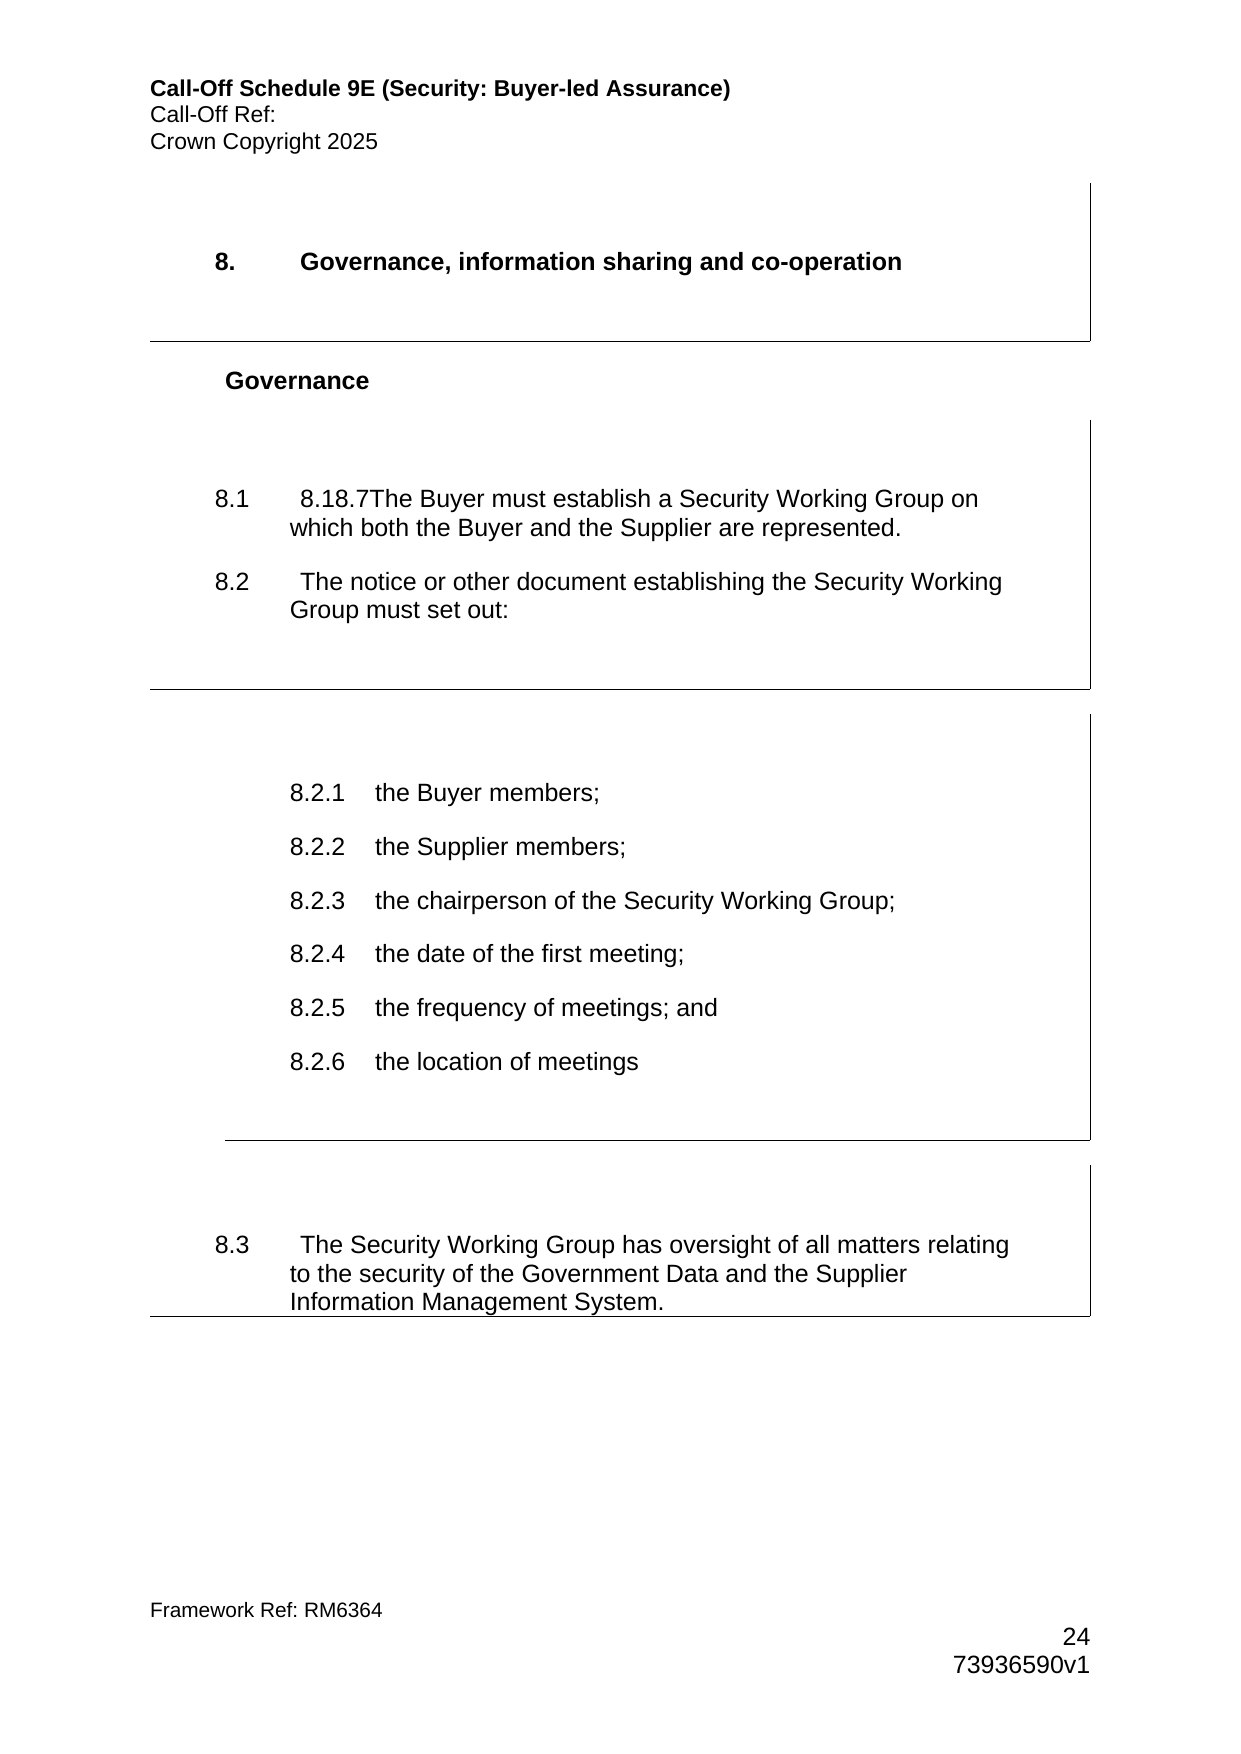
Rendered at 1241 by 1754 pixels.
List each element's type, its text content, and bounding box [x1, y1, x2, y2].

subtitle the Supplier members; [225, 767, 1090, 821]
subtitle the date of the first meeting; [225, 875, 1090, 929]
subtitle the Buyer members; [225, 714, 1090, 767]
subtitle the frequency of meetings; and [225, 929, 1090, 982]
subtitle the location of meetings [225, 982, 1090, 1140]
text Governance [225, 366, 1090, 394]
subtitle 8.18.7The Buyer must establish a Security Working Group on which both the Buyer and the Supplier are represented. [150, 419, 1090, 502]
subtitle the chairperson of the Security Working Group; [225, 821, 1090, 875]
subtitle Governance, information sharing and co-operation [150, 183, 1090, 341]
subtitle The Security Working Group has oversight of all matters relating to the security of the Government Data and the Supplier Information Management System. [150, 1165, 1090, 1316]
subtitle The notice or other document establishing the Security Working Group must set out: [150, 502, 1090, 689]
